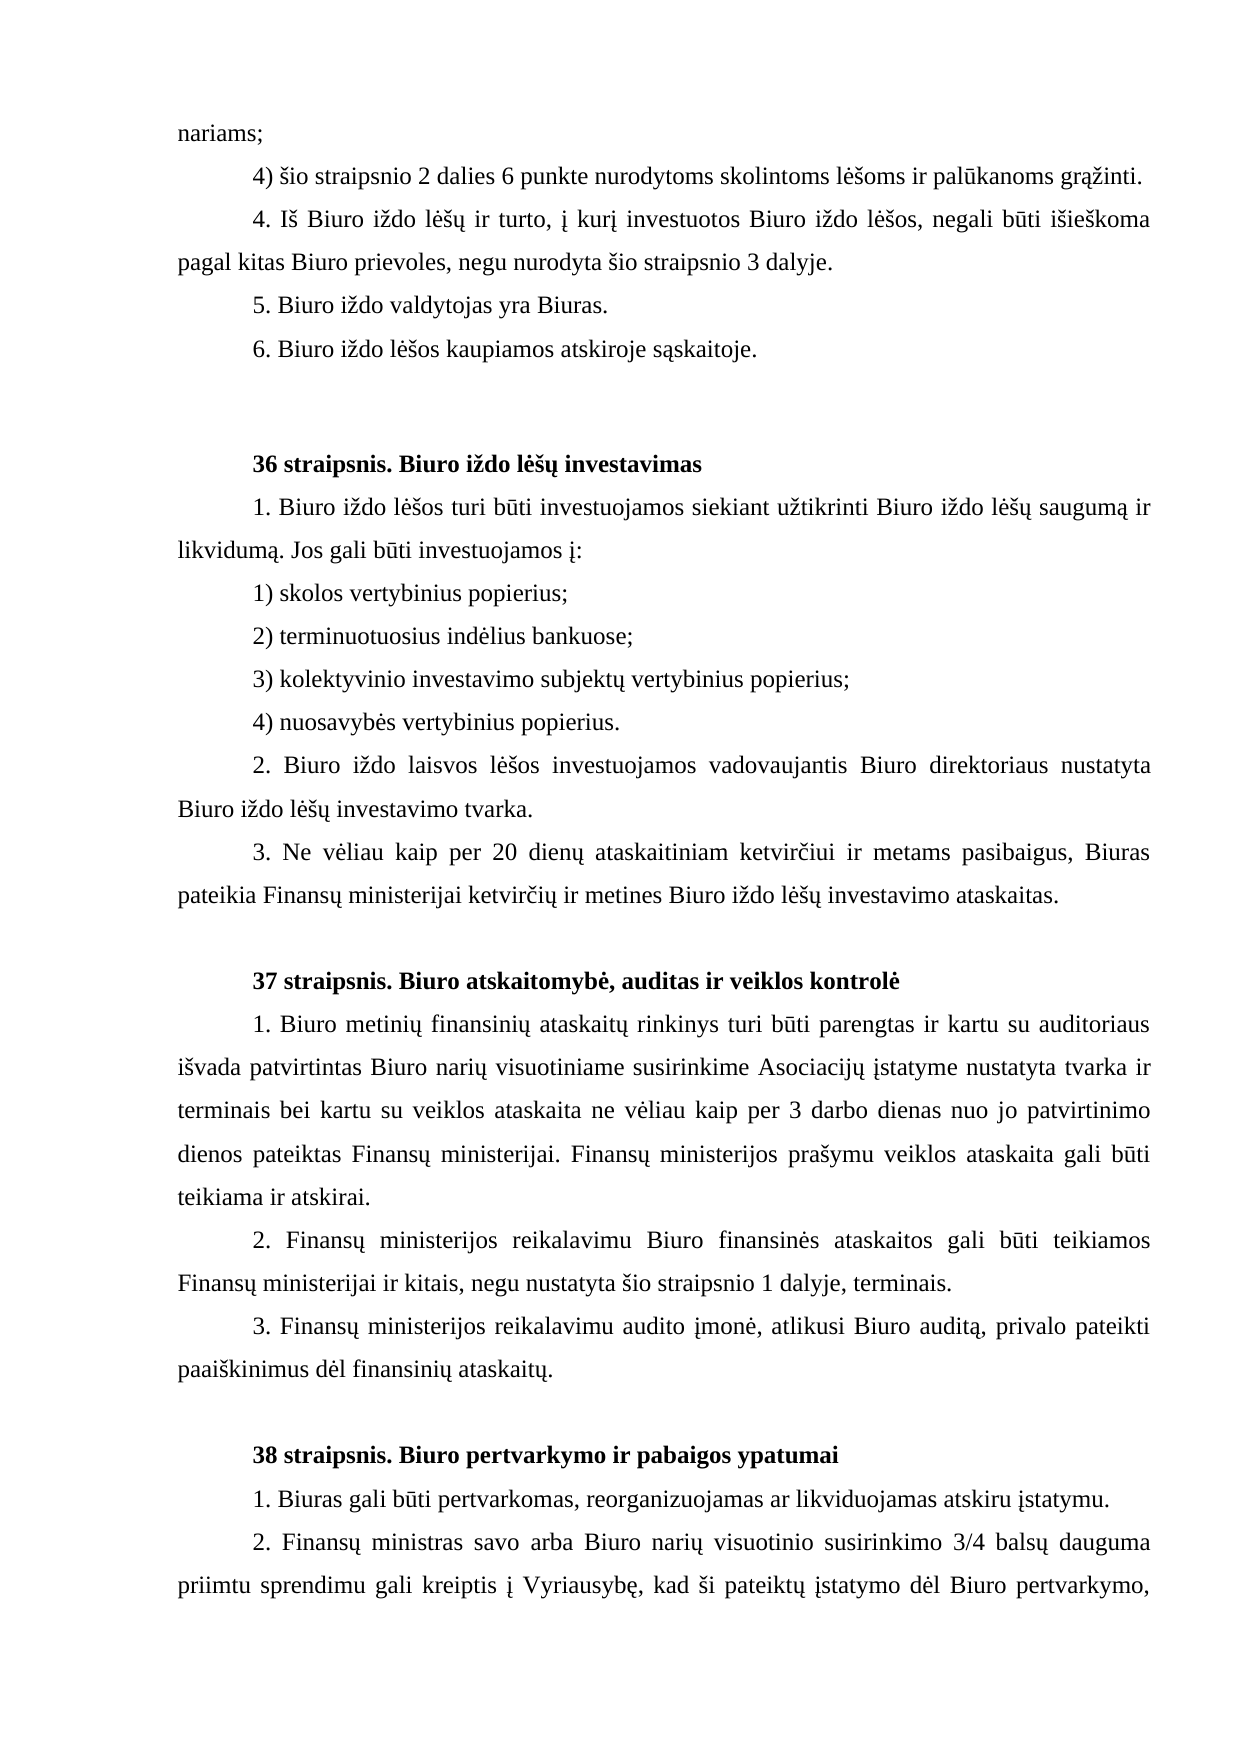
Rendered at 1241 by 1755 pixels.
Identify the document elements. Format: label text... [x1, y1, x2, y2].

text 3) kolektyvinio investavimo subjektų vertybinius popierius; [177, 664, 1152, 693]
text 3. Finansų ministerijos reikalavimu audito įmonė, atlikusi Biuro auditą, privalo pateikti paaiškinimus dėl finansinių ataskaitų. [177, 1311, 1152, 1383]
text 6. Biuro iždo lėšos kaupiamos atskiroje sąskaitoje. [177, 334, 1152, 362]
text 1) skolos vertybinius popierius; [177, 578, 1152, 607]
text 37 straipsnis. Biuro atskaitomybė, auditas ir veiklos kontrolė [177, 966, 1152, 995]
text 36 straipsnis. Biuro iždo lėšų investavimas [177, 449, 1152, 477]
text 2. Finansų ministras savo arba Biuro narių visuotinio susirinkimo 3/4 balsų dauguma priimtu sprendimu gali kreiptis į Vyriausybę, kad ši pateiktų įstatymo dėl Biuro pertvarkymo, [177, 1527, 1152, 1599]
text 1. Biuro metinių finansinių ataskaitų rinkinys turi būti parengtas ir kartu su auditoriaus išvada patvirtintas Biuro narių visuotiniame susirinkime Asociacijų įstatyme nustatyta tvarka ir terminais bei kartu su veiklos ataskaita ne vėliau kaip per 3 darbo dienas nuo jo patvirtinimo dienos pateiktas Finansų ministerijai. Finansų ministerijos prašymu veiklos ataskaita gali būti teikiama ir atskirai. [177, 1009, 1152, 1211]
text 2. Biuro iždo laisvos lėšos investuojamos vadovaujantis Biuro direktoriaus nustatyta Biuro iždo lėšų investavimo tvarka. [177, 751, 1152, 822]
text nariams; [177, 118, 1152, 147]
text 1. Biuro iždo lėšos turi būti investuojamos siekiant užtikrinti Biuro iždo lėšų saugumą ir likvidumą. Jos gali būti investuojamos į: [177, 492, 1152, 564]
text 4) šio straipsnio 2 dalies 6 punkte nurodytoms skolintoms lėšoms ir palūkanoms grąžinti. [177, 161, 1152, 190]
text 4) nuosavybės vertybinius popierius. [177, 707, 1152, 736]
text 2) terminuotuosius indėlius bankuose; [177, 621, 1152, 650]
text 1. Biuras gali būti pertvarkomas, reorganizuojamas ar likviduojamas atskiru įstatymu. [177, 1484, 1152, 1512]
text 3. Ne vėliau kaip per 20 dienų ataskaitiniam ketvirčiui ir metams pasibaigus, Biuras pateikia Finansų ministerijai ketvirčių ir metines Biuro iždo lėšų investavimo ataskaitas. [177, 837, 1152, 909]
text 4. Iš Biuro iždo lėšų ir turto, į kurį investuotos Biuro iždo lėšos, negali būti išieškoma pagal kitas Biuro prievoles, negu nurodyta šio straipsnio 3 dalyje. [177, 204, 1152, 276]
text 5. Biuro iždo valdytojas yra Biuras. [177, 291, 1152, 319]
text 38 straipsnis. Biuro pertvarkymo ir pabaigos ypatumai [177, 1441, 1152, 1469]
text 2. Finansų ministerijos reikalavimu Biuro finansinės ataskaitos gali būti teikiamos Finansų ministerijai ir kitais, negu nustatyta šio straipsnio 1 dalyje, terminais. [177, 1225, 1152, 1297]
